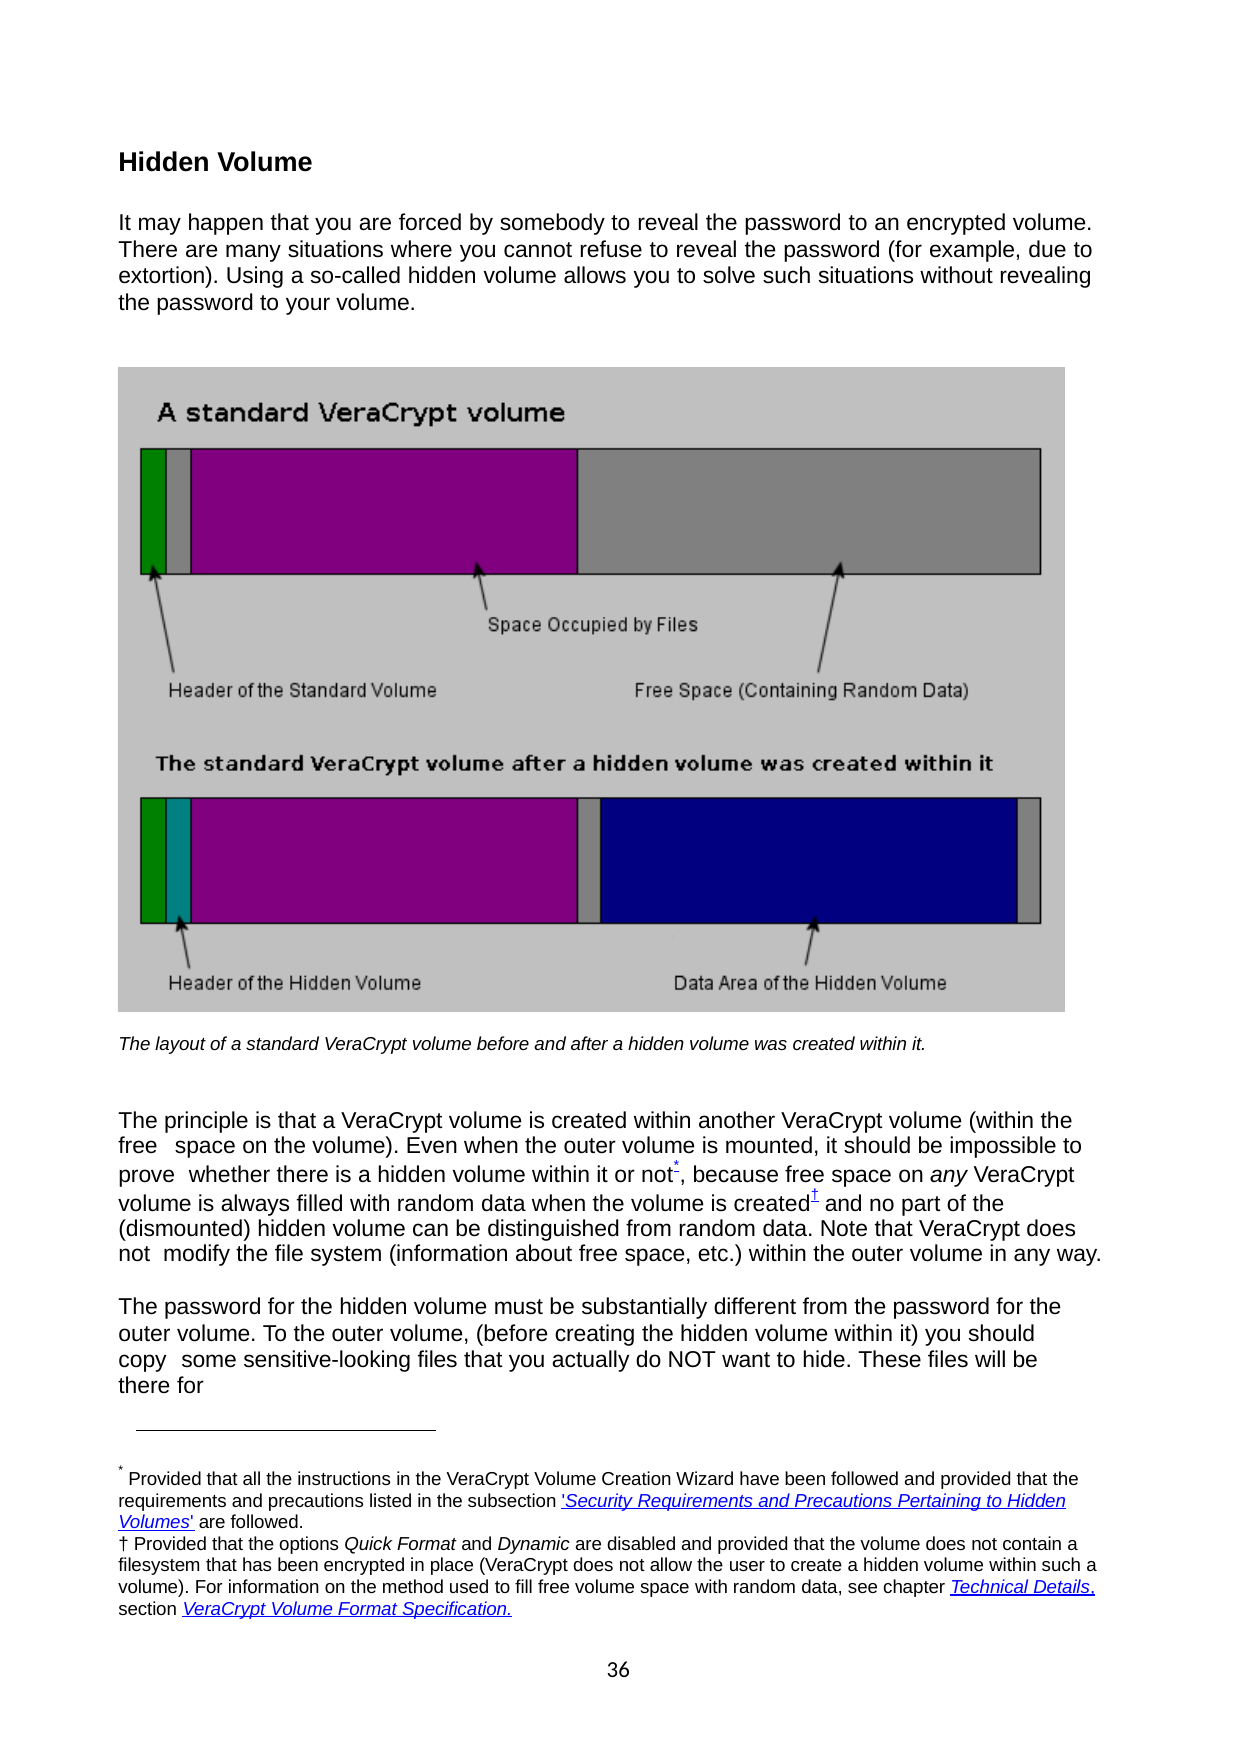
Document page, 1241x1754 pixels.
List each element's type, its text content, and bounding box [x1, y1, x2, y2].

text The password for the hidden volume must be substantially different from the password for the outer volume. To the outer volume, (before creating the hidden volume within it) you should copy some sensitive-looking files that you actually do NOT want to hide. These files will be there for [118, 1293, 1086, 1399]
text The principle is that a VeraCrypt volume is created within another VeraCrypt volume (within the free space on the volume). Even when the outer volume is mounted, it should be impossible to prove whether there is a hidden volume within it or not*, because free space on any VeraCrypt volume is always filled with random data when the volume is created† and no part of the (dismounted) hidden volume can be distinguished from random data. Note that VeraCrypt does not modify the file system (information about free space, etc.) within the outer volume in any way. [118, 1108, 1110, 1267]
picture [117, 367, 1065, 1012]
text † Provided that the options Quick Format and Dynamic are disabled and provided that the volume does not contain a filesystem that has been encrypted in place (VeraCrypt does not allow the user to create a hidden volume within such a volume). For information on the method used to fill free volume space with random data, see chapter Technical Details, section VeraCrypt Volume Format Specification. [118, 1533, 1109, 1619]
text * Provided that all the instructions in the VeraCrypt Volume Creation Wizard have been followed and provided that the requirements and precautions listed in the subsection 'Security Requirements and Precautions Pertaining to Hidden Volumes' are followed. [118, 1463, 1108, 1533]
text The layout of a standard VeraCrypt volume before and after a hidden volume was created within it. [118, 1033, 1130, 1054]
subtitle Hidden Volume [118, 146, 1130, 177]
text It may happen that you are forced by somebody to reveal the password to an encrypted volume. There are many situations where you cannot refuse to reveal the password (for example, due to extortion). Using a so-called hidden volume allows you to solve such situations without revealing the password to your volume. [118, 209, 1093, 315]
